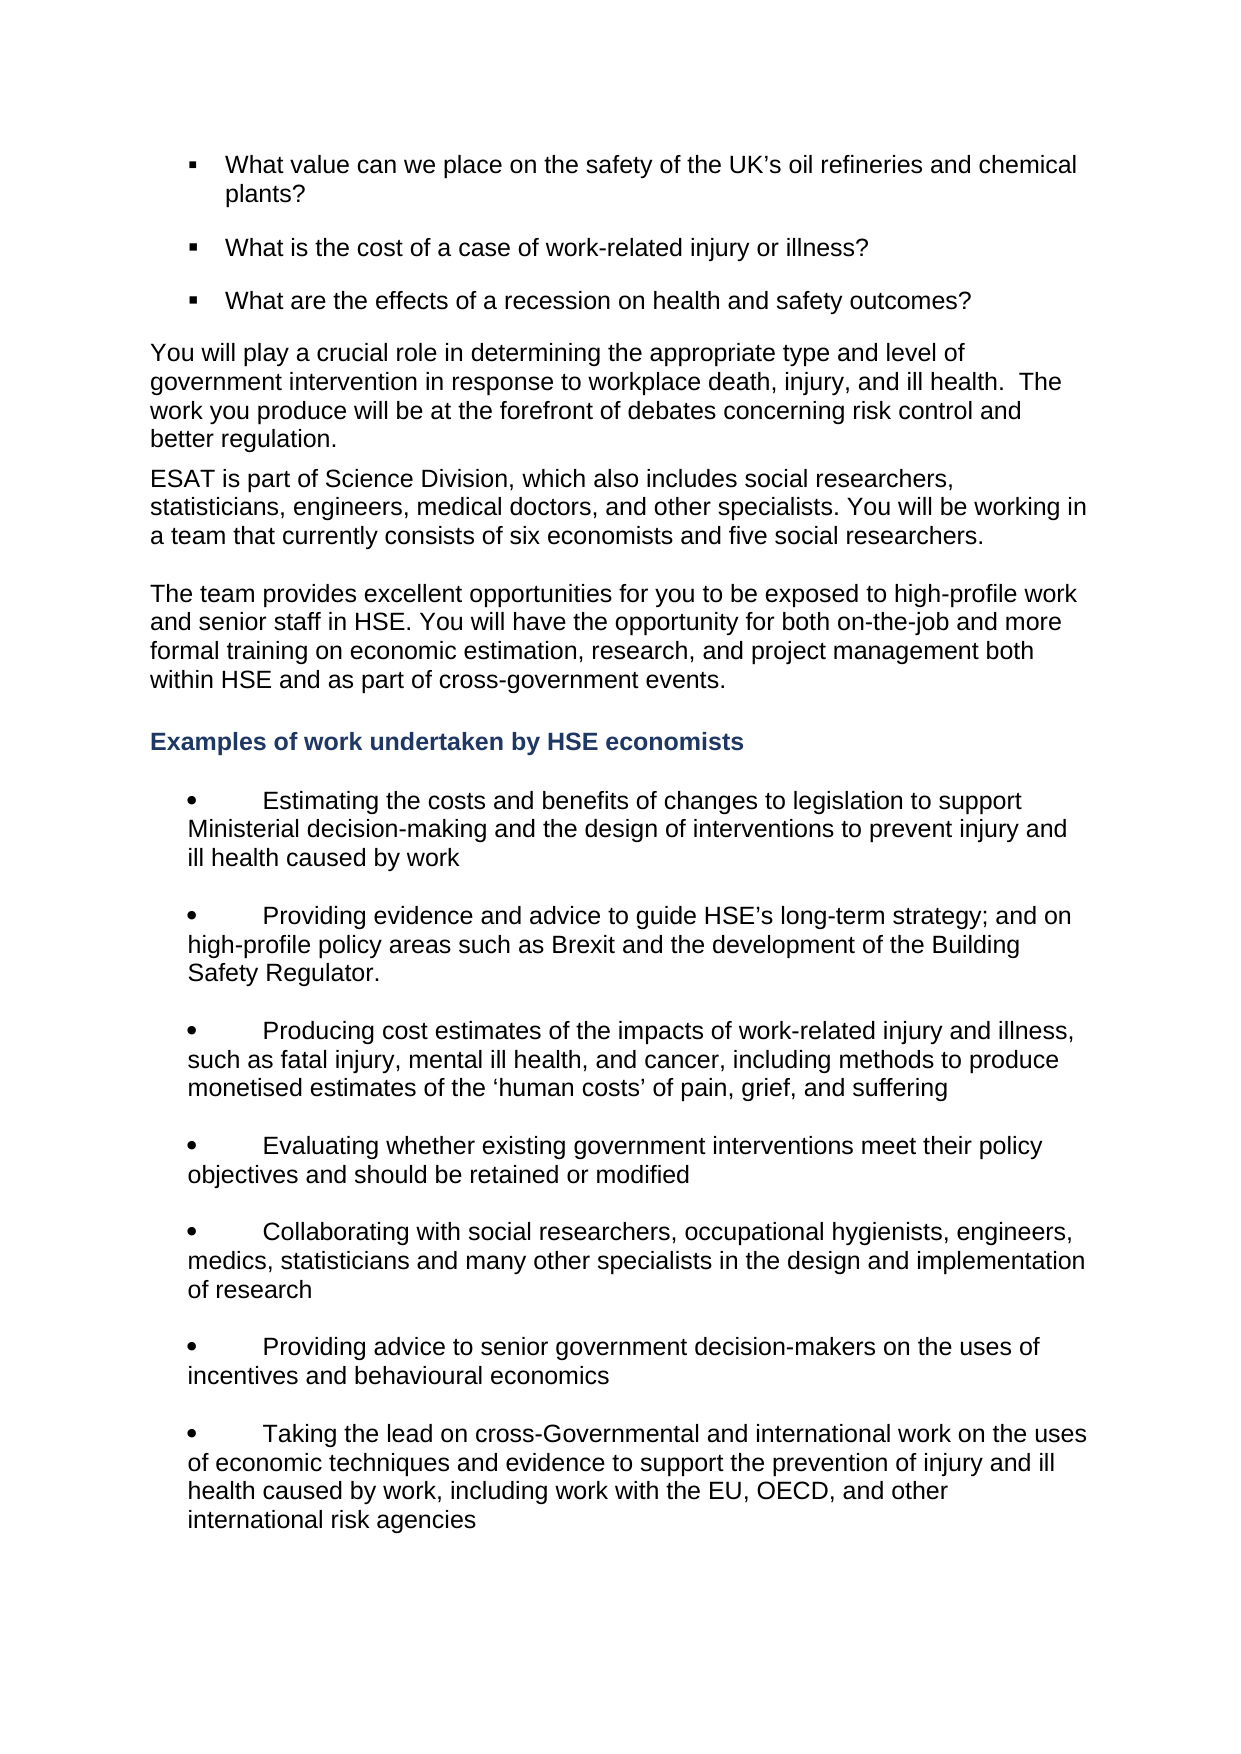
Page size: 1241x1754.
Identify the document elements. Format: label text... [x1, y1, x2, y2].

list Evaluating whether existing government interventions meet their policy objectives and should be retained or modified [187, 1131, 1090, 1188]
list What are the effects of a recession on health and safety outcomes? [187, 286, 1090, 315]
text You will play a crucial role in determining the appropriate type and level of government intervention in response to workplace death, injury, and ill health. The work you produce will be at the forefront of debates concerning risk control and better regulation. [150, 338, 1090, 453]
subtitle Examples of work undertaken by HSE economists [150, 726, 1090, 755]
list Taking the lead on cross-Governmental and international work on the uses of economic techniques and evidence to support the prevention of injury and ill health caused by work, including work with the EU, OECD, and other international risk agencies [187, 1419, 1090, 1534]
text The team provides excellent opportunities for you to be exposed to high-profile work and senior staff in HSE. You will have the opportunity for both on-the-job and more formal training on economic estimation, research, and project management both within HSE and as part of cross-government events. [150, 578, 1090, 693]
list What is the cost of a case of work-related injury or illness? [187, 232, 1090, 261]
list Collaborating with social researchers, occupational hygienists, engineers, medics, statisticians and many other specialists in the design and implementation of research [187, 1217, 1090, 1304]
list Producing cost estimates of the impacts of work-related injury and illness, such as fatal injury, mental ill health, and cancer, including methods to produce monetised estimates of the ‘human costs’ of pain, grief, and suffering [187, 1016, 1090, 1102]
list Estimating the costs and benefits of changes to legislation to support Ministerial decision-making and the design of interventions to prevent injury and ill health caused by work [187, 786, 1090, 872]
text ESAT is part of Science Division, which also includes social researchers, statisticians, engineers, medical doctors, and other specialists. You will be working in a team that currently consists of six economists and five social researchers. [150, 463, 1090, 550]
list Providing advice to senior government decision-makers on the uses of incentives and behavioural economics [187, 1332, 1090, 1390]
list What value can we place on the safety of the UK’s oil refineries and chemical plants? [187, 150, 1090, 207]
list Providing evidence and advice to guide HSE’s long-term strategy; and on high-profile policy areas such as Brexit and the development of the Building Safety Regulator. [187, 901, 1090, 987]
